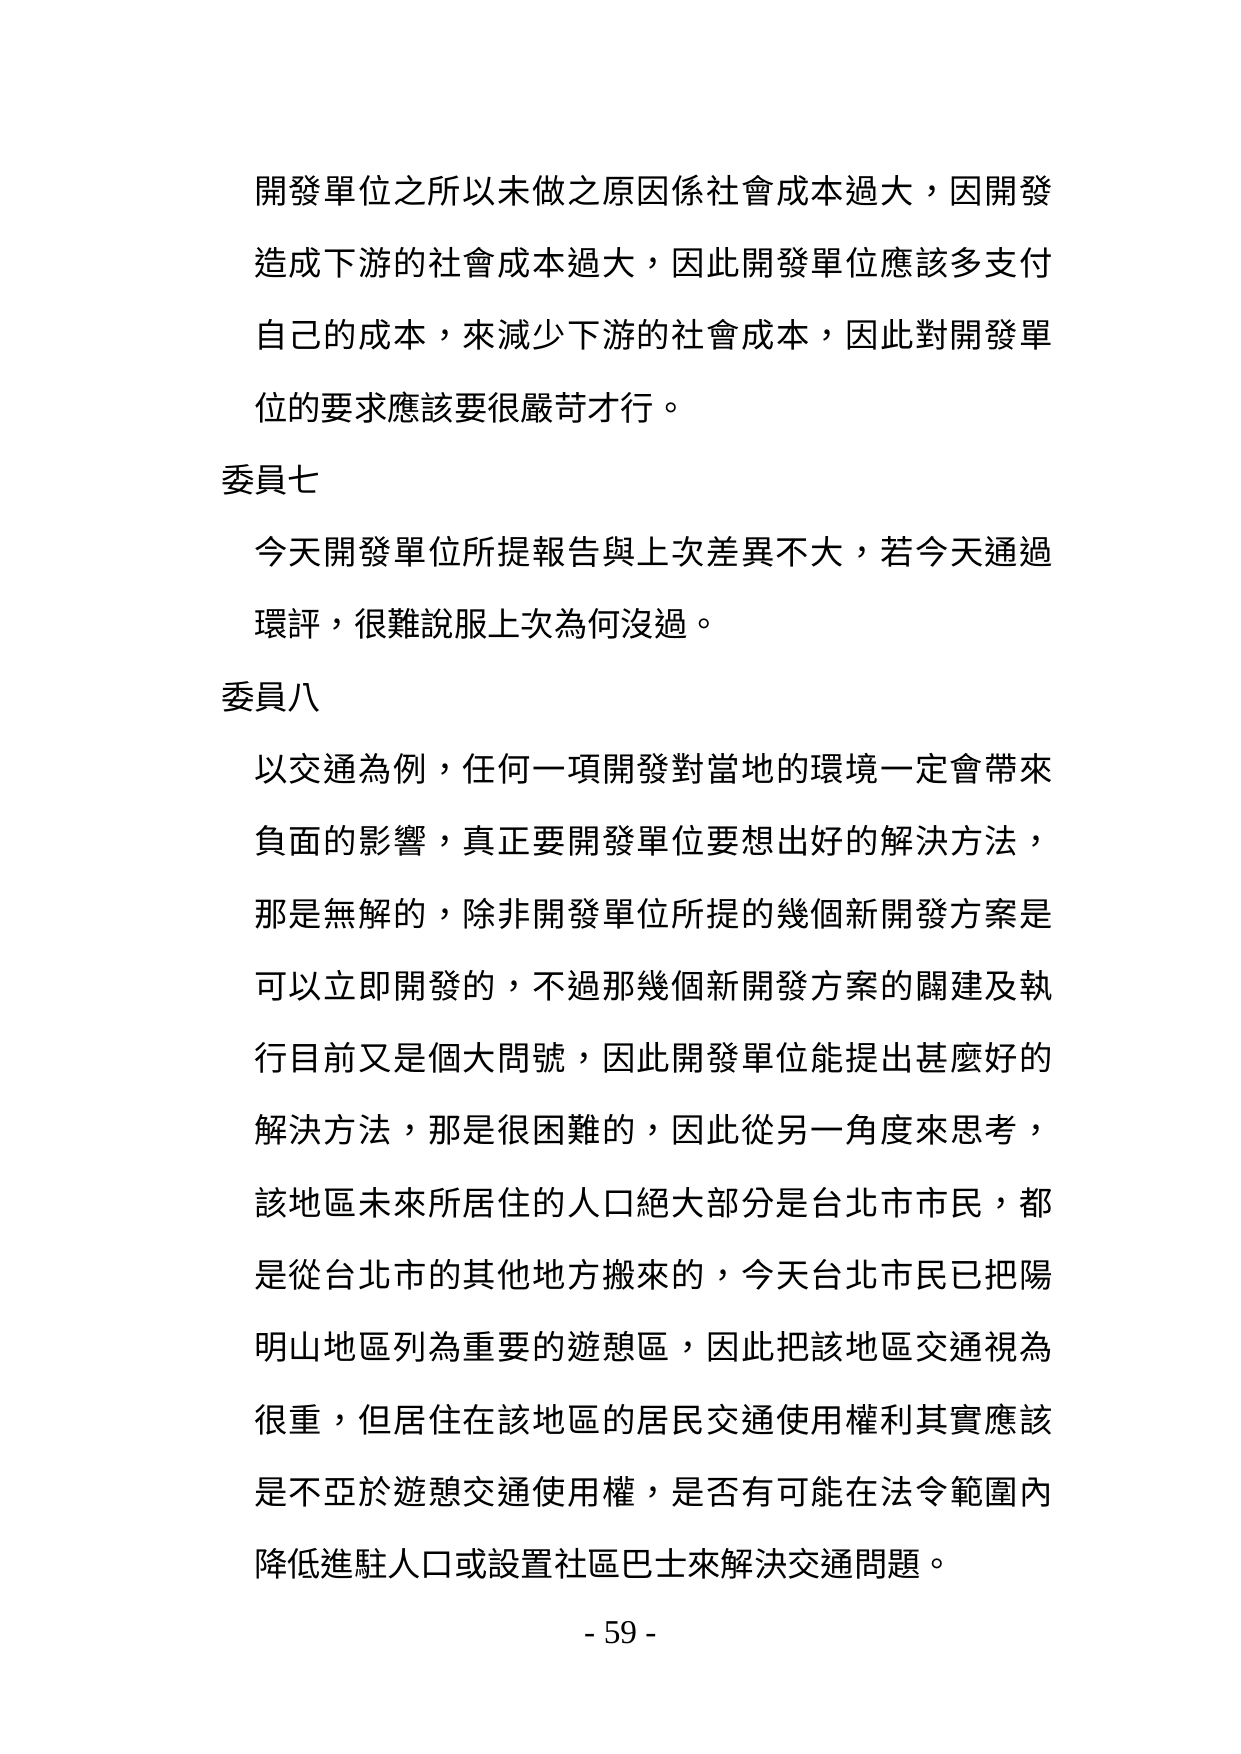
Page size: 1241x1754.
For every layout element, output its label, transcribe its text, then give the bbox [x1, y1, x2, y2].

text 今天開發單位所提報告與上次差異不大，若今天通過環評，很難說服上次為何沒過。 [254, 526, 1053, 646]
text 委員七 [187, 454, 1053, 502]
text 以交通為例，任何一項開發對當地的環境一定會帶來負面的影響，真正要開發單位要想出好的解決方法，那是無解的，除非開發單位所提的幾個新開發方案是可以立即開發的，不過那幾個新開發方案的闢建及執行目前又是個大問號，因此開發單位能提出甚麼好的解決方法，那是很困難的，因此從另一角度來思考，該地區未來所居住的人口絕大部分是台北市市民，都是從台北市的其他地方搬來的，今天台北市民已把陽明山地區列為重要的遊憩區，因此把該地區交通視為很重，但居住在該地區的居民交通使用權利其實應該是不亞於遊憩交通使用權，是否有可能在法令範圍內降低進駐人口或設置社區巴士來解決交通問題。 [254, 743, 1053, 1586]
text 開發單位之所以未做之原因係社會成本過大，因開發造成下游的社會成本過大，因此開發單位應該多支付自己的成本，來減少下游的社會成本，因此對開發單位的要求應該要很嚴苛才行。 [254, 164, 1053, 429]
text 委員八 [187, 671, 1053, 719]
